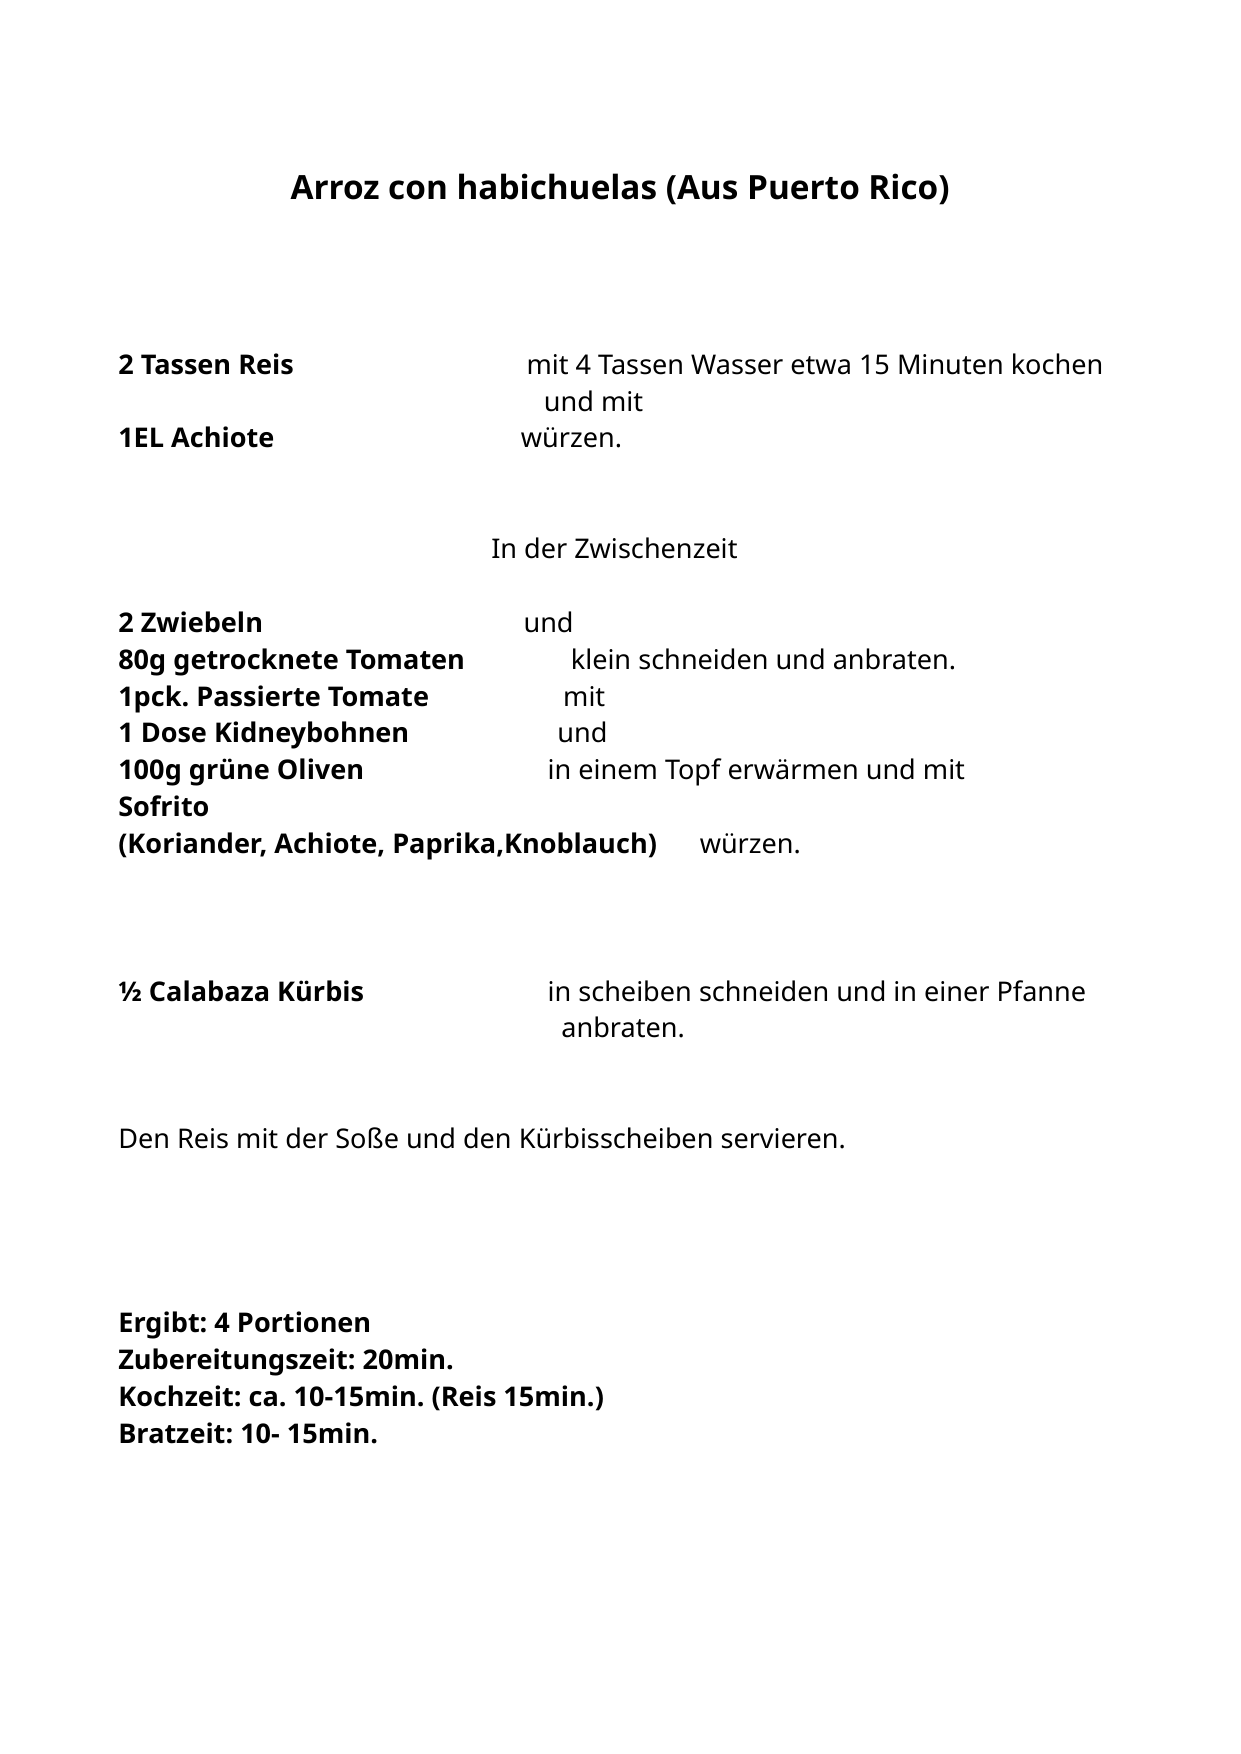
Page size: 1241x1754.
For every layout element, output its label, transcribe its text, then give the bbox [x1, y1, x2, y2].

text In der Zwischenzeit [118, 529, 1122, 566]
text Arroz con habichuelas (Aus Puerto Rico) [118, 163, 1122, 209]
text (Koriander, Achiote, Paprika,Knoblauch) würzen. [118, 824, 1122, 861]
text Kochzeit: ca. 10-15min. (Reis 15min.) [118, 1378, 1122, 1414]
text Bratzeit: 10- 15min. [118, 1414, 1122, 1451]
text Den Reis mit der Soße und den Kürbisscheiben servieren. [118, 1119, 1122, 1156]
text 80g getrocknete Tomaten klein schneiden und anbraten. [118, 640, 1122, 677]
text 1 Dose Kidneybohnen und [118, 714, 1122, 751]
text 1pck. Passierte Tomate mit [118, 677, 1122, 714]
text Sofrito [118, 788, 1122, 824]
text ½ Calabaza Kürbis in scheiben schneiden und in einer Pfanne anbraten. [118, 972, 1122, 1046]
text 100g grüne Oliven in einem Topf erwärmen und mit [118, 751, 1122, 788]
text Ergibt: 4 Portionen [118, 1304, 1122, 1341]
text 1EL Achiote würzen. [118, 419, 1122, 456]
text Zubereitungszeit: 20min. [118, 1341, 1122, 1378]
text 2 Tassen Reis mit 4 Tassen Wasser etwa 15 Minuten kochen und mit [118, 345, 1122, 419]
text 2 Zwiebeln und [118, 603, 1122, 640]
